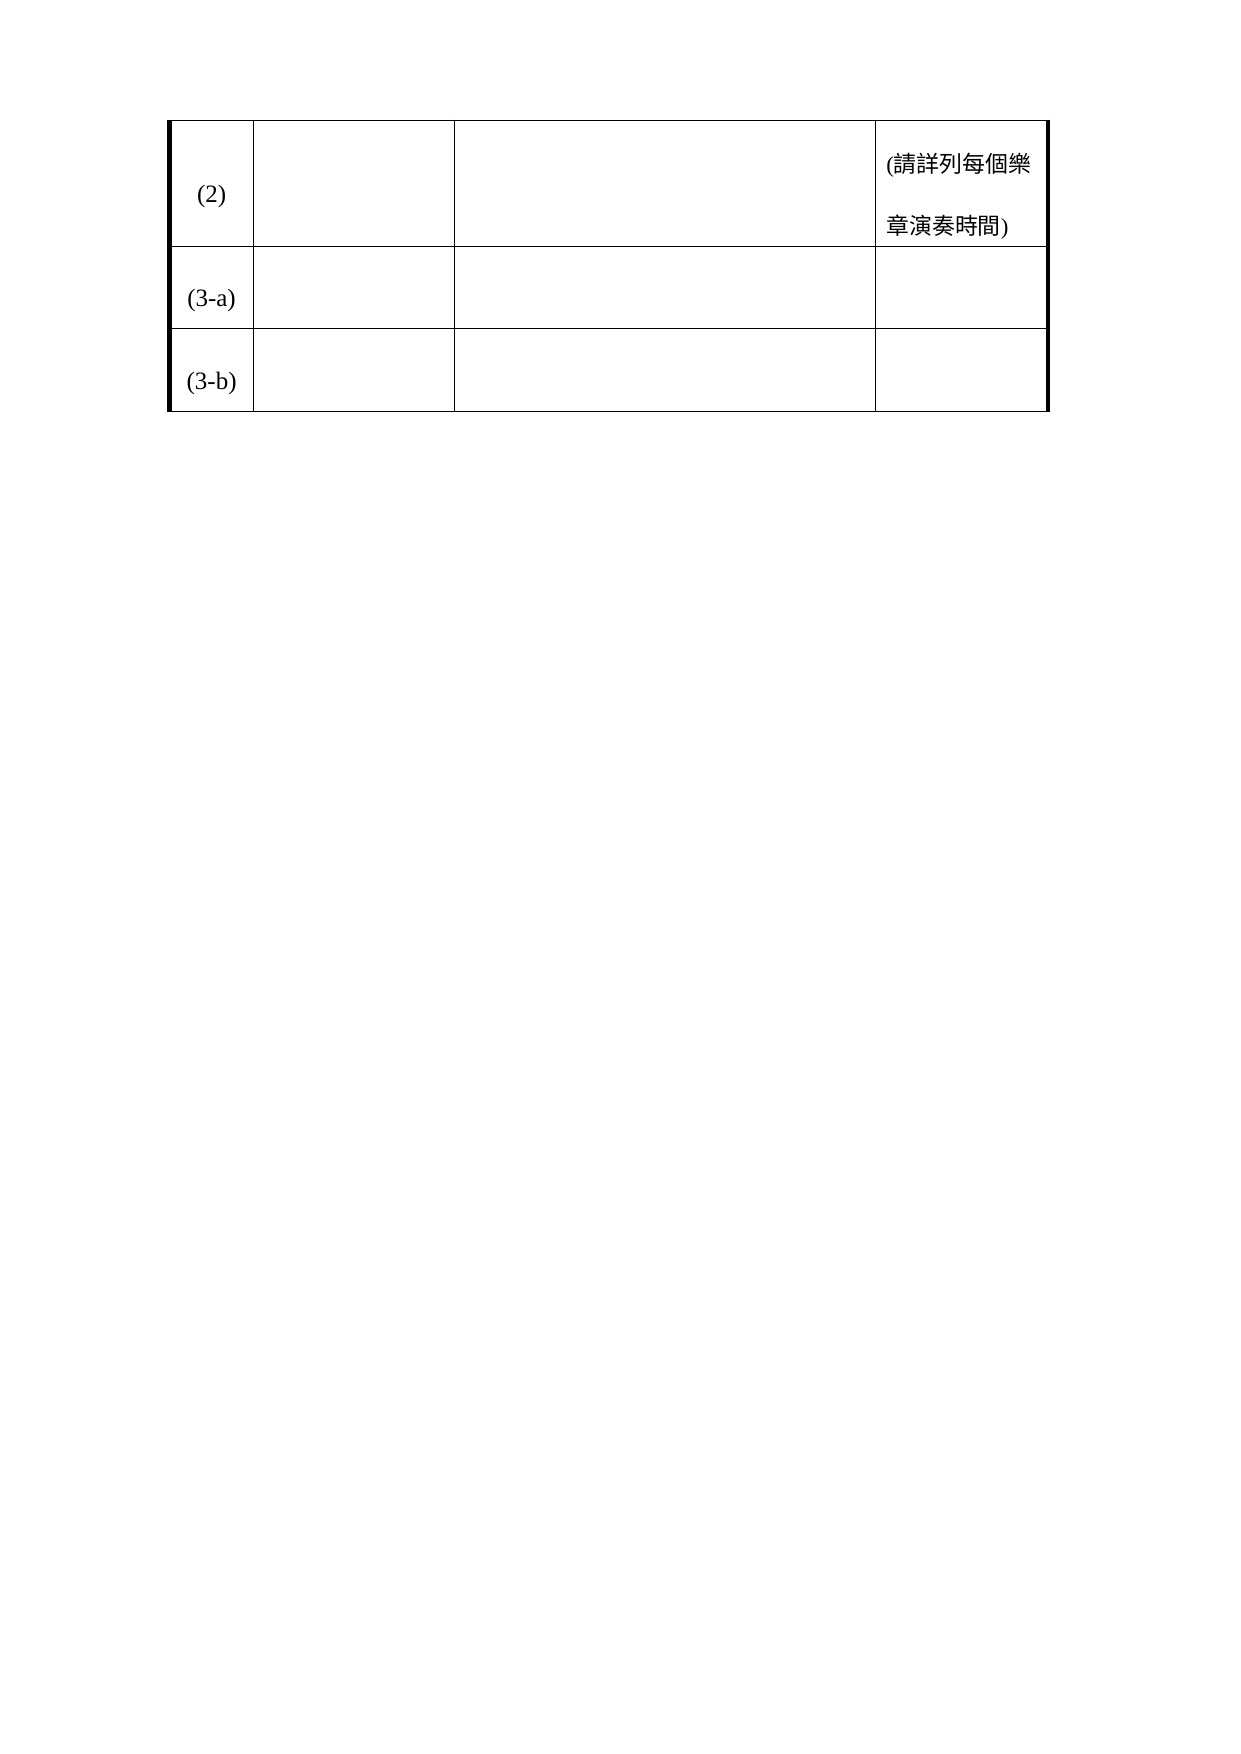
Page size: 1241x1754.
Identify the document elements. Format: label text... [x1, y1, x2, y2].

table_cell (3-b) [172, 329, 253, 411]
table_cell [876, 329, 1046, 411]
table_cell [455, 121, 875, 246]
table_cell (請詳列每個樂章演奏時間) [876, 121, 1046, 246]
table_cell [455, 247, 875, 328]
table_cell [254, 247, 454, 328]
table_cell [876, 247, 1046, 328]
table_cell [455, 329, 875, 411]
table_cell [254, 121, 454, 246]
table_cell (3-a) [172, 247, 253, 328]
table_cell (2) [172, 121, 253, 246]
table_cell [254, 329, 454, 411]
